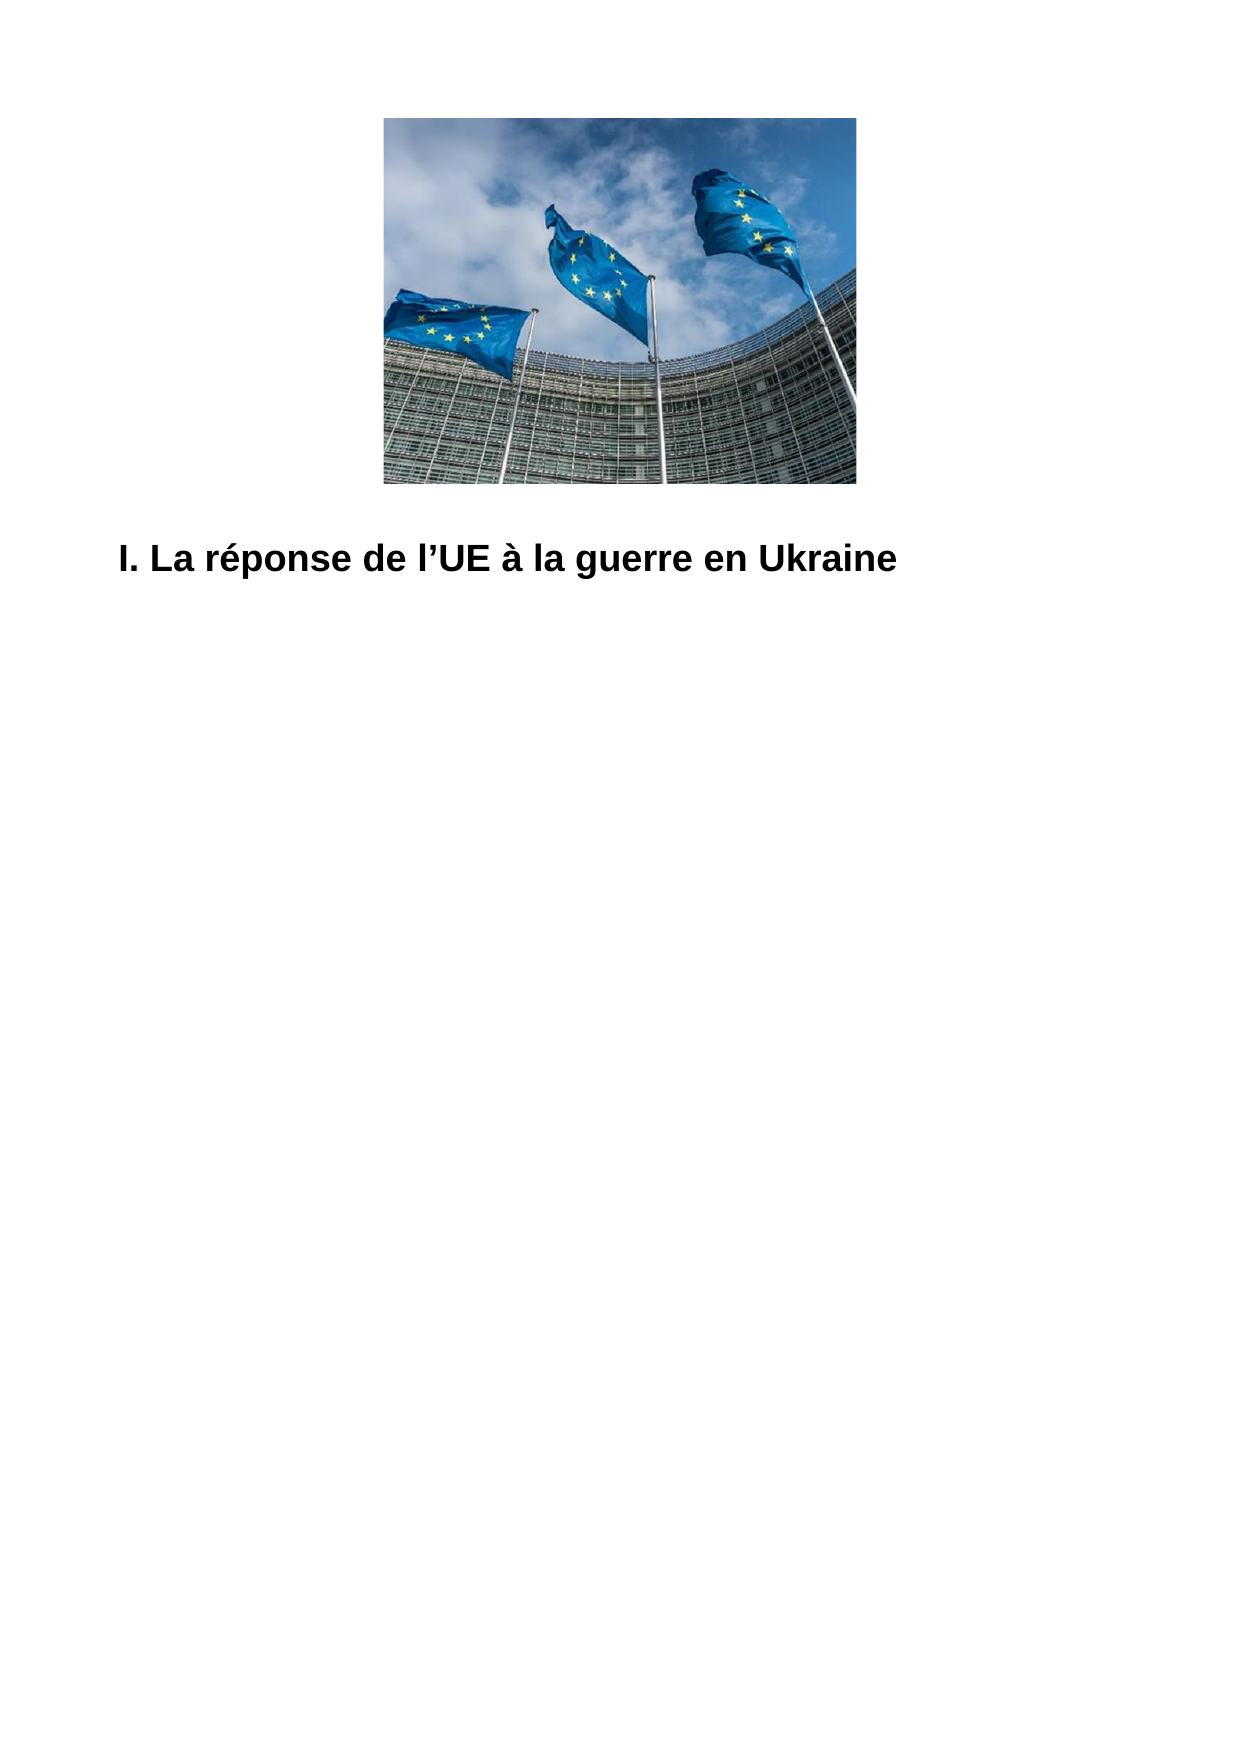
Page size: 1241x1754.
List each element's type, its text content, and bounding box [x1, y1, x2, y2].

subtitle I. La réponse de l’UE à la guerre en Ukraine [118, 536, 1122, 580]
picture [383, 118, 857, 484]
